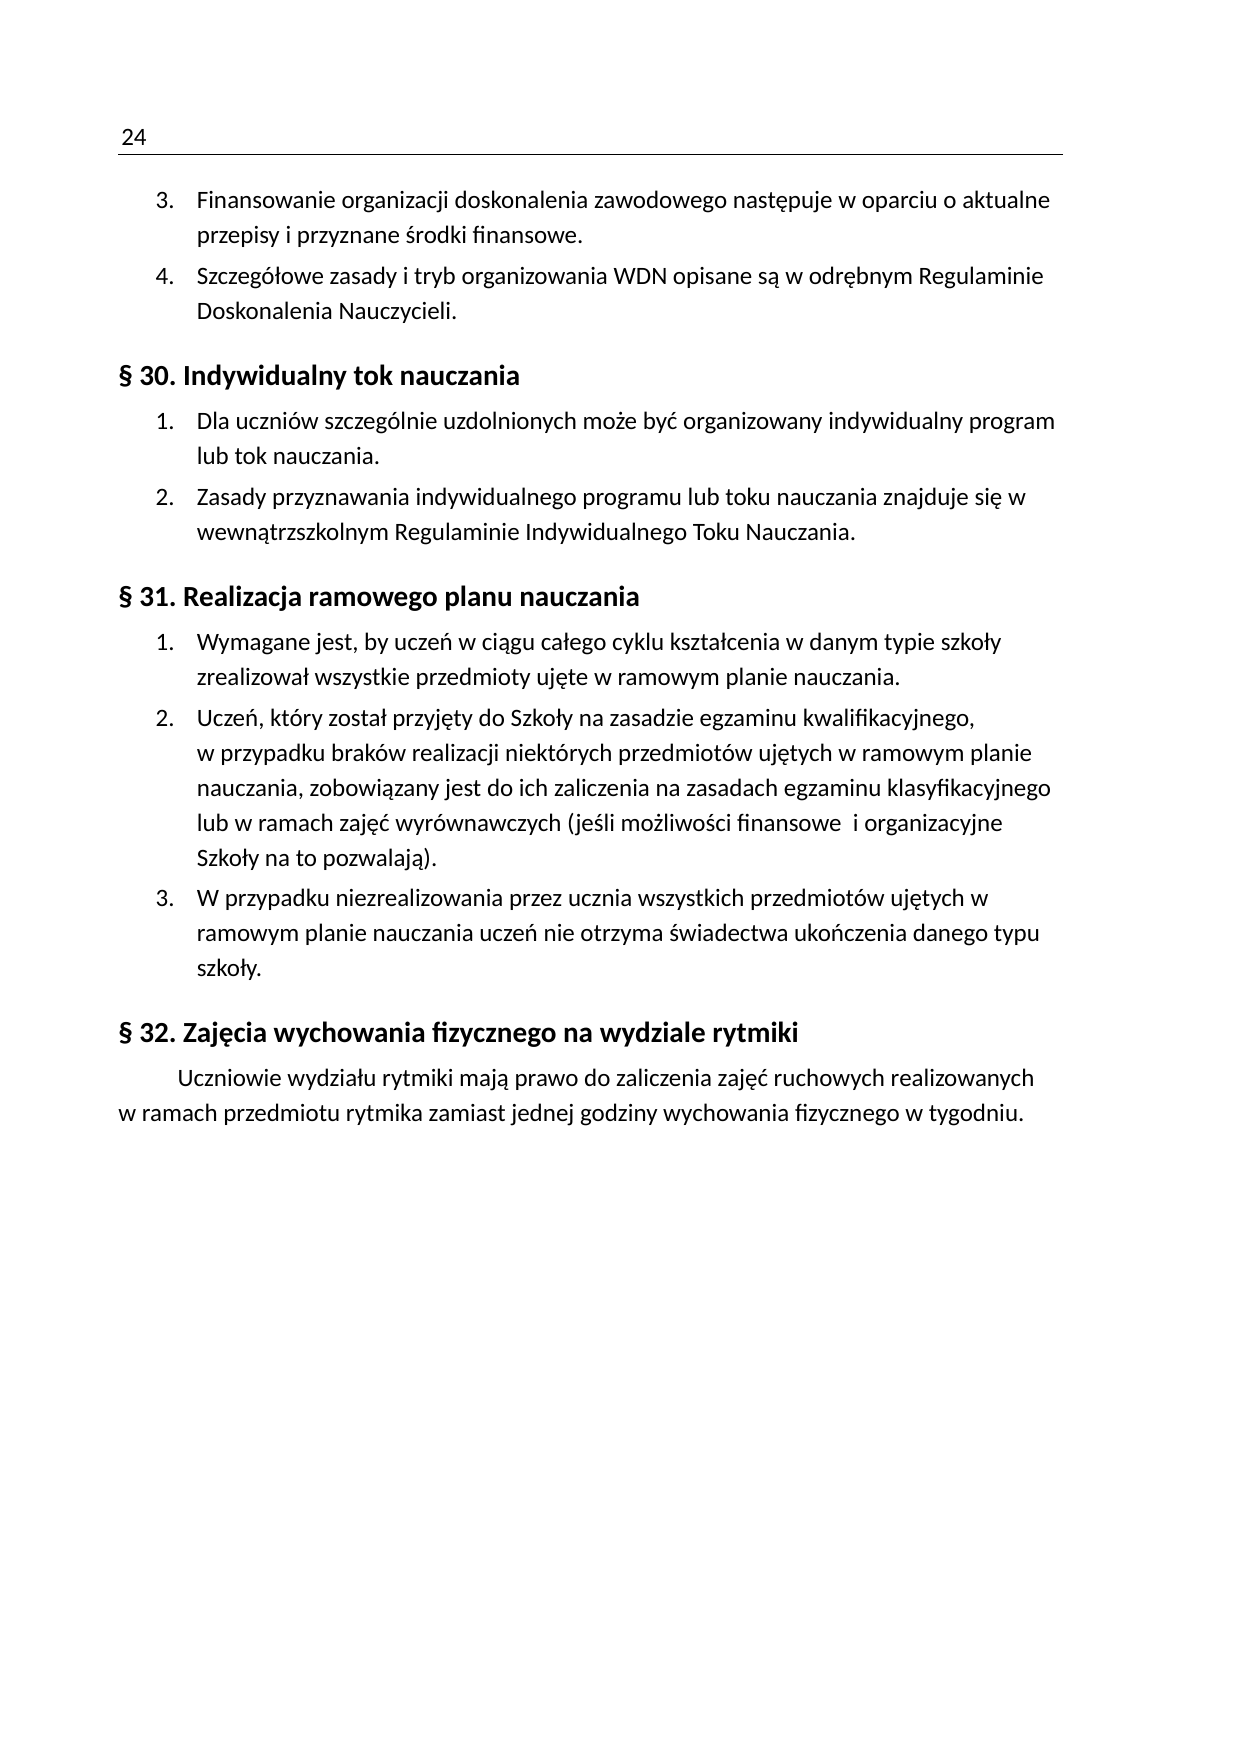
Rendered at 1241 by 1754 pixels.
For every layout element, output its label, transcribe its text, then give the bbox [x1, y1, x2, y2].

list W przypadku niezrealizowania przez ucznia wszystkich przedmiotów ujętych w ramowym planie nauczania uczeń nie otrzyma świadectwa ukończenia danego typu szkoły. [155, 883, 1063, 983]
list Dla uczniów szczególnie uzdolnionych może być organizowany indywidualny program lub tok nauczania. [155, 405, 1063, 470]
list Wymagane jest, by uczeń w ciągu całego cyklu kształcenia w danym typie szkoły zrealizował wszystkie przedmioty ujęte w ramowym planie nauczania. [155, 626, 1063, 691]
list Uczeń, który został przyjęty do Szkoły na zasadzie egzaminu kwalifikacyjnego, w przypadku braków realizacji niektórych przedmiotów ujętych w ramowym planie nauczania, zobowiązany jest do ich zaliczenia na zasadach egzaminu klasyfikacyjnego lub w ramach zajęć wyrównawczych (jeśli możliwości finansowe i organizacyjne Szkoły na to pozwalają). [155, 702, 1063, 872]
text Uczniowie wydziału rytmiki mają prawo do zaliczenia zajęć ruchowych realizowanych w ramach przedmiotu rytmika zamiast jednej godziny wychowania fizycznego w tygodniu. [118, 1062, 1063, 1128]
list Finansowanie organizacji doskonalenia zawodowego następuje w oparciu o aktualne przepisy i przyznane środki finansowe. [155, 184, 1063, 249]
subtitle § 31. Realizacja ramowego planu nauczania [118, 578, 1063, 613]
subtitle § 32. Zajęcia wychowania fizycznego na wydziale rytmiki [118, 1014, 1063, 1050]
subtitle § 30. Indywidualny tok nauczania [118, 357, 1063, 392]
list Zasady przyznawania indywidualnego programu lub toku nauczania znajduje się w wewnątrzszkolnym Regulaminie Indywidualnego Toku Nauczania. [155, 481, 1063, 546]
list Szczegółowe zasady i tryb organizowania WDN opisane są w odrębnym Regulaminie Doskonalenia Nauczycieli. [155, 260, 1063, 326]
